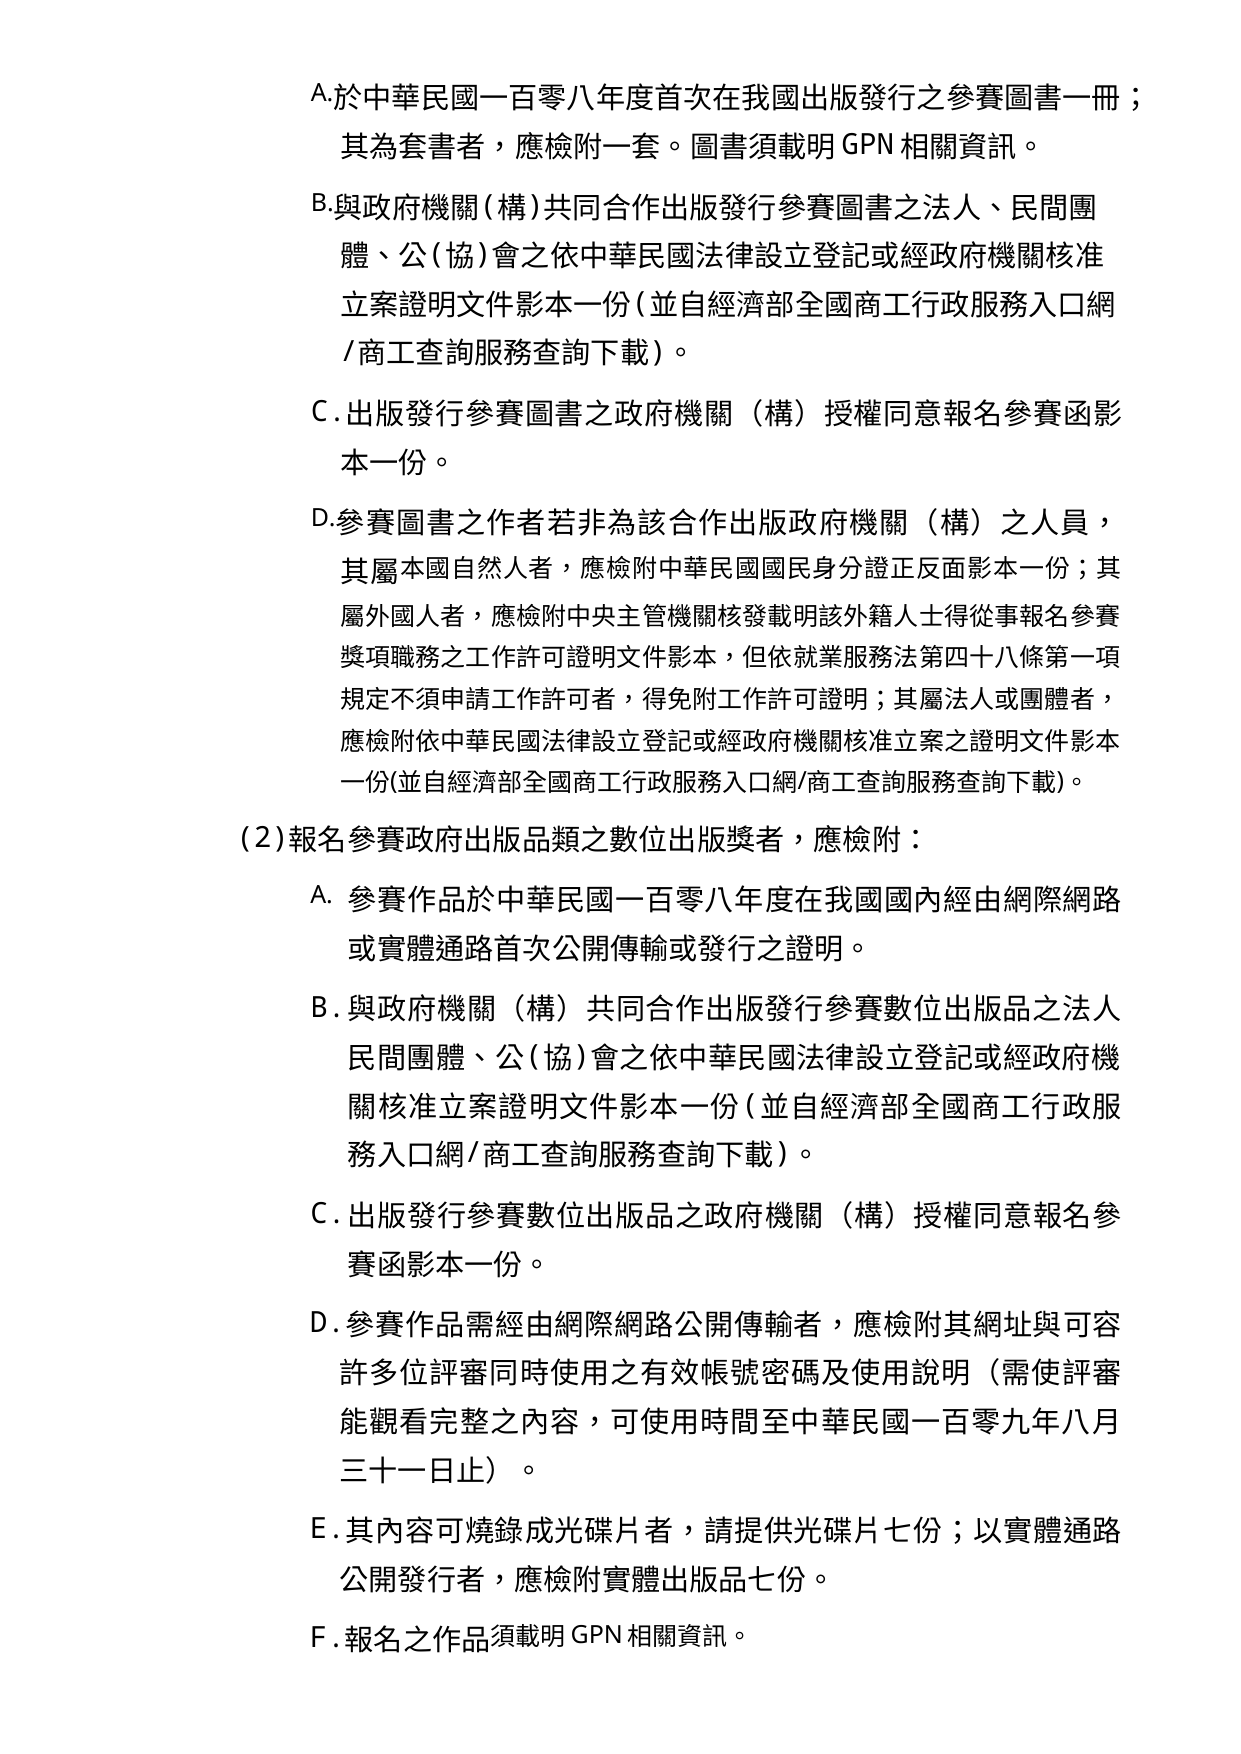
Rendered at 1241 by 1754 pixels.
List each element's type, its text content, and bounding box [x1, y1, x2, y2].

list 與政府機關（構）共同合作出版發行參賽數位出版品之法人、民間團體、公(協)會之依中華民國法律設立登記或經政府機關核准立案證明文件影本一份(並自經濟部全國商工行政服務入口網/商工查詢服務查詢下載)。 [310, 986, 1122, 1174]
list 出版發行參賽數位出版品之政府機關（構）授權同意報名參賽函影本一份。 [310, 1192, 1122, 1283]
text (2)報名參賽政府出版品類之數位出版獎者，應檢附： [236, 816, 1122, 859]
list 與政府機關(構)共同合作出版發行參賽圖書之法人、民間團體、公(協)會之依中華民國法律設立登記或經政府機關核准立案證明文件影本一份(並自經濟部全國商工行政服務入口網/商工查詢服務查詢下載)。 [311, 184, 1122, 372]
text E.其內容可燒錄成光碟片者，請提供光碟片七份；以實體通路公開發行者，應檢附實體出版品七份。 [309, 1508, 1122, 1598]
text D.參賽作品需經由網際網路公開傳輸者，應檢附其網址與可容許多位評審同時使用之有效帳號密碼及使用說明（需使評審能觀看完整之內容，可使用時間至中華民國一百零九年八月三十一日止）。 [309, 1301, 1122, 1489]
list 參賽圖書之作者若非為該合作出版政府機關（構）之人員，其屬本國自然人者，應檢附中華民國國民身分證正反面影本一份；其屬外國人者，應檢附中央主管機關核發載明該外籍人士得從事報名參賽獎項職務之工作許可證明文件影本，但依就業服務法第四十八條第一項規定不須申請工作許可者，得免附工作許可證明；其屬法人或團體者，應檢附依中華民國法律設立登記或經政府機關核准立案之證明文件影本一份(並自經濟部全國商工行政服務入口網/商工查詢服務查詢下載)。 [311, 500, 1122, 799]
list 於中華民國一百零八年度首次在我國出版發行之參賽圖書一冊；其為套書者，應檢附一套。圖書須載明GPN相關資訊。 [311, 75, 1122, 166]
text F.報名之作品須載明GPN相關資訊。 [309, 1617, 1122, 1659]
list 出版發行參賽圖書之政府機關（構）授權同意報名參賽函影本一份。 [311, 391, 1122, 482]
list 參賽作品於中華民國一百零八年度在我國國內經由網際網路或實體通路首次公開傳輸或發行之證明。 [310, 877, 1122, 968]
